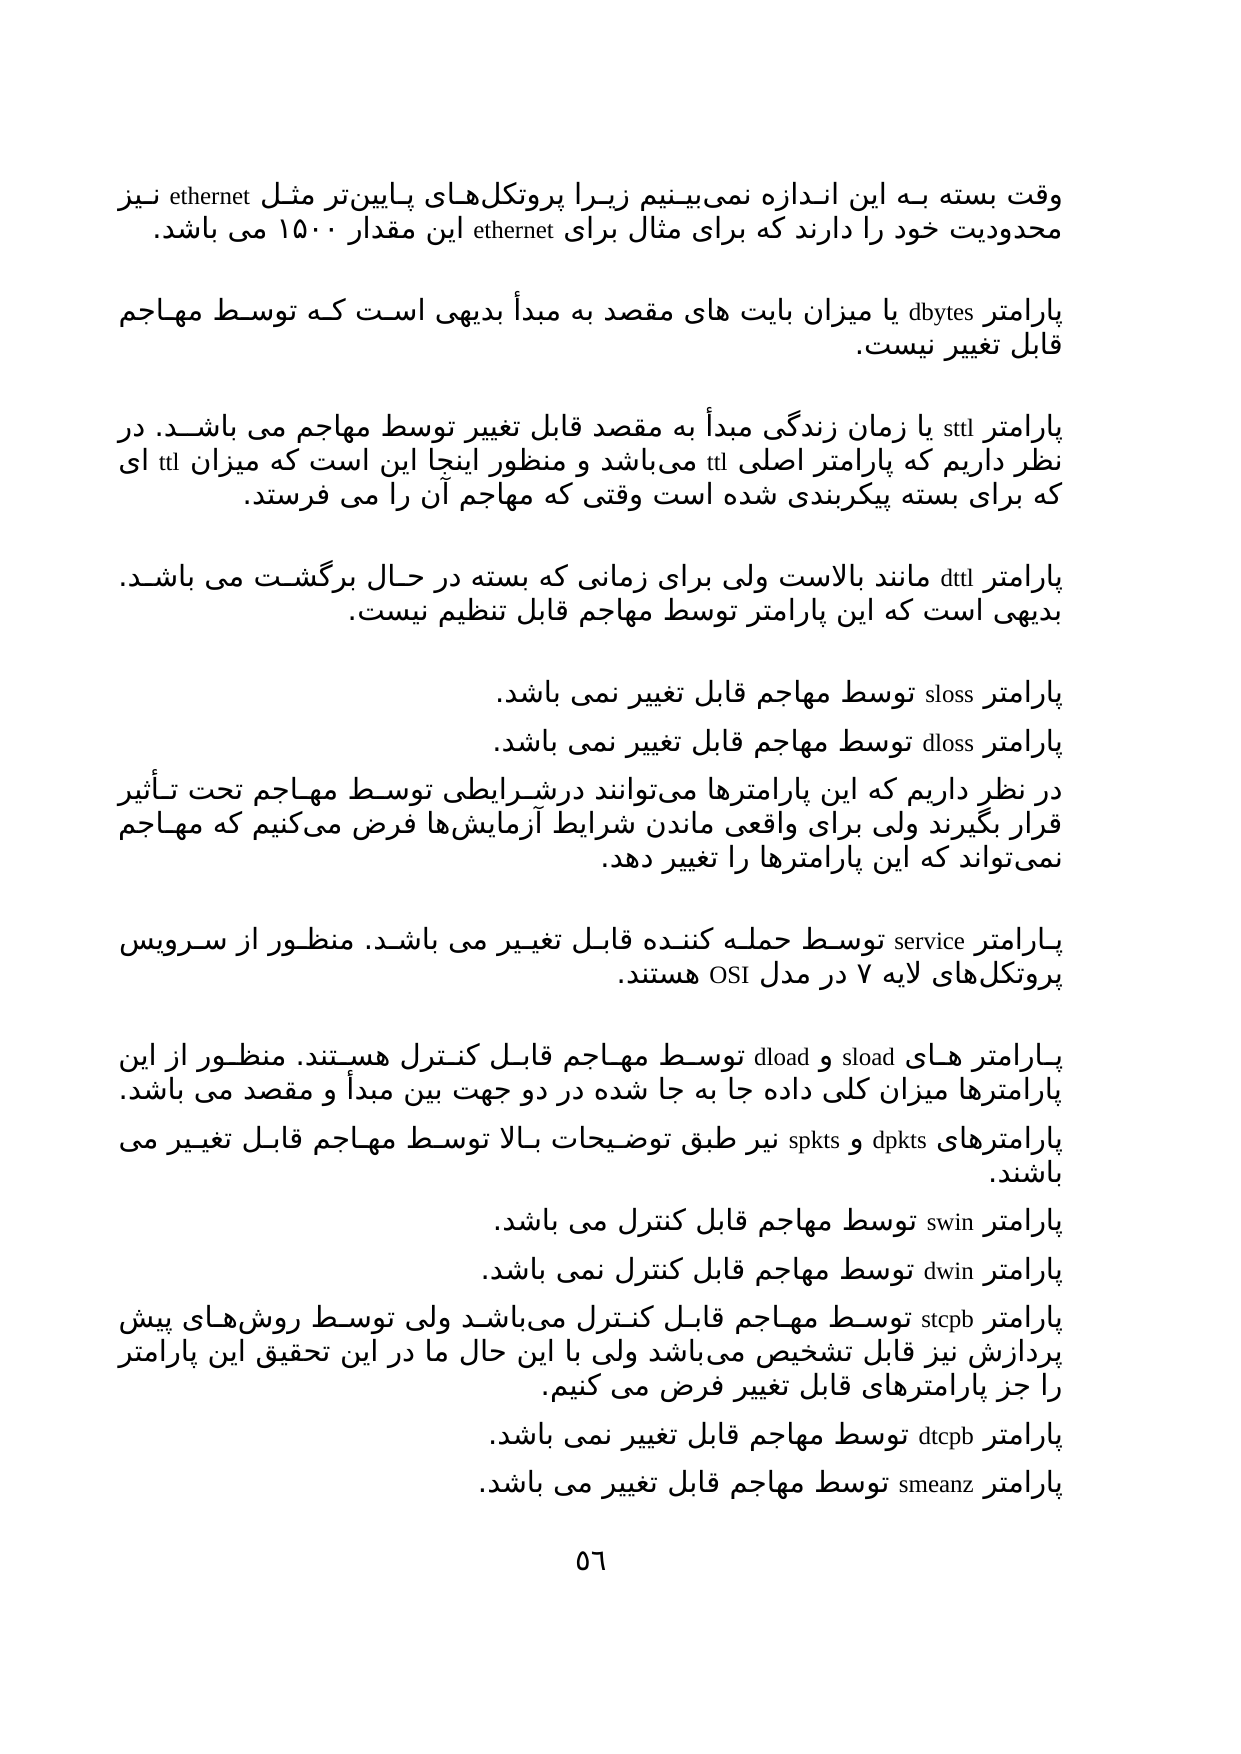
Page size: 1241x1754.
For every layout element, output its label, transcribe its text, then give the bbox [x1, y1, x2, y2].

text پارامترهای dpkts و spkts نیر طبق توضیحات بالا توسط مهاجم قابل تغییر می باشند. [118, 1121, 1063, 1189]
text پارامتر service توسط حمله کننده قابل تغییر می باشد. منظور از سرویس پروتکل‌های لایه ۷ در مدل OSI هستند. [118, 922, 1063, 990]
text پارامتر dbytes یا میزان بایت های مقصد به مبدأ بدیهی است که توسط مهاجم قابل تغییر نیست. [118, 293, 1063, 361]
text پارامتر dwin توسط مهاجم قابل کنترل نمی باشد. [118, 1252, 1063, 1286]
text پارامتر sbytes یا میزان بایت های مبدأ به مقصد توسط مهاجم قابل تغییر می باشد. در نظر داریم که محدودیت تیوری برای میزان داده در یک بسته وجود دارد. برای مثال برای TCP این مقدار ۶۵۵۳۵ بایت می باشد. ولی در عمل هیچ وقت بسته به این اندازه نمی‌بینیم زیرا پروتکل‌های پایین‌تر مثل ethernet نیز محدودیت خود را دارند که برای مثال برای ethernet این مقدار ۱۵۰۰ می باشد. [118, 177, 1063, 245]
text پارامتر dtcpb توسط مهاجم قابل تغییر نمی باشد. [118, 1417, 1063, 1451]
text پارامتر های sload و dload توسط مهاجم قابل کنترل هستند. منظور از این پارامترها میزان کلی داده جا به جا شده در دو جهت بین مبدأ و مقصد می باشد. [118, 1038, 1063, 1106]
text پارامتر sttl یا زمان زندگی مبدأ به مقصد قابل تغییر توسط مهاجم می باشد. در نظر داریم که پارامتر اصلی ttl می‌باشد و منظور اینجا این است که میزان ttl ای که برای بسته پیکربندی شده است وقتی که مهاجم آن را می فرستد. [118, 409, 1063, 511]
text پارامتر dttl مانند بالاست ولی برای زمانی که بسته در حال برگشت می باشد. بدیهی است که این پارامتر توسط مهاجم قابل تنظیم نیست. [118, 559, 1063, 627]
text در نظر داریم که این پارامترها می‌توانند درشرایطی توسط مهاجم تحت تأثیر قرار بگیرند ولی برای واقعی ماندن شرایط آزمایش‌ها فرض می‌کنیم که مهاجم نمی‌تواند که این پارامترها را تغییر دهد. [118, 772, 1063, 874]
text پارامتر dloss توسط مهاجم قابل تغییر نمی باشد. [118, 724, 1063, 758]
text پارامتر swin توسط مهاجم قابل کنترل می باشد. [118, 1203, 1063, 1237]
text پارامتر sloss توسط مهاجم قابل تغییر نمی باشد. [118, 675, 1063, 709]
text پارامتر stcpb توسط مهاجم قابل کنترل می‌باشد ولی توسط روش‌های پیش پردازش نیز قابل تشخیص می‌باشد ولی با این حال ما در این تحقیق این پارامتر را جز پارامترهای قابل تغییر فرض می کنیم. [118, 1301, 1063, 1402]
text پارامتر smeanz توسط مهاجم قابل تغییر می باشد. [118, 1466, 1063, 1499]
